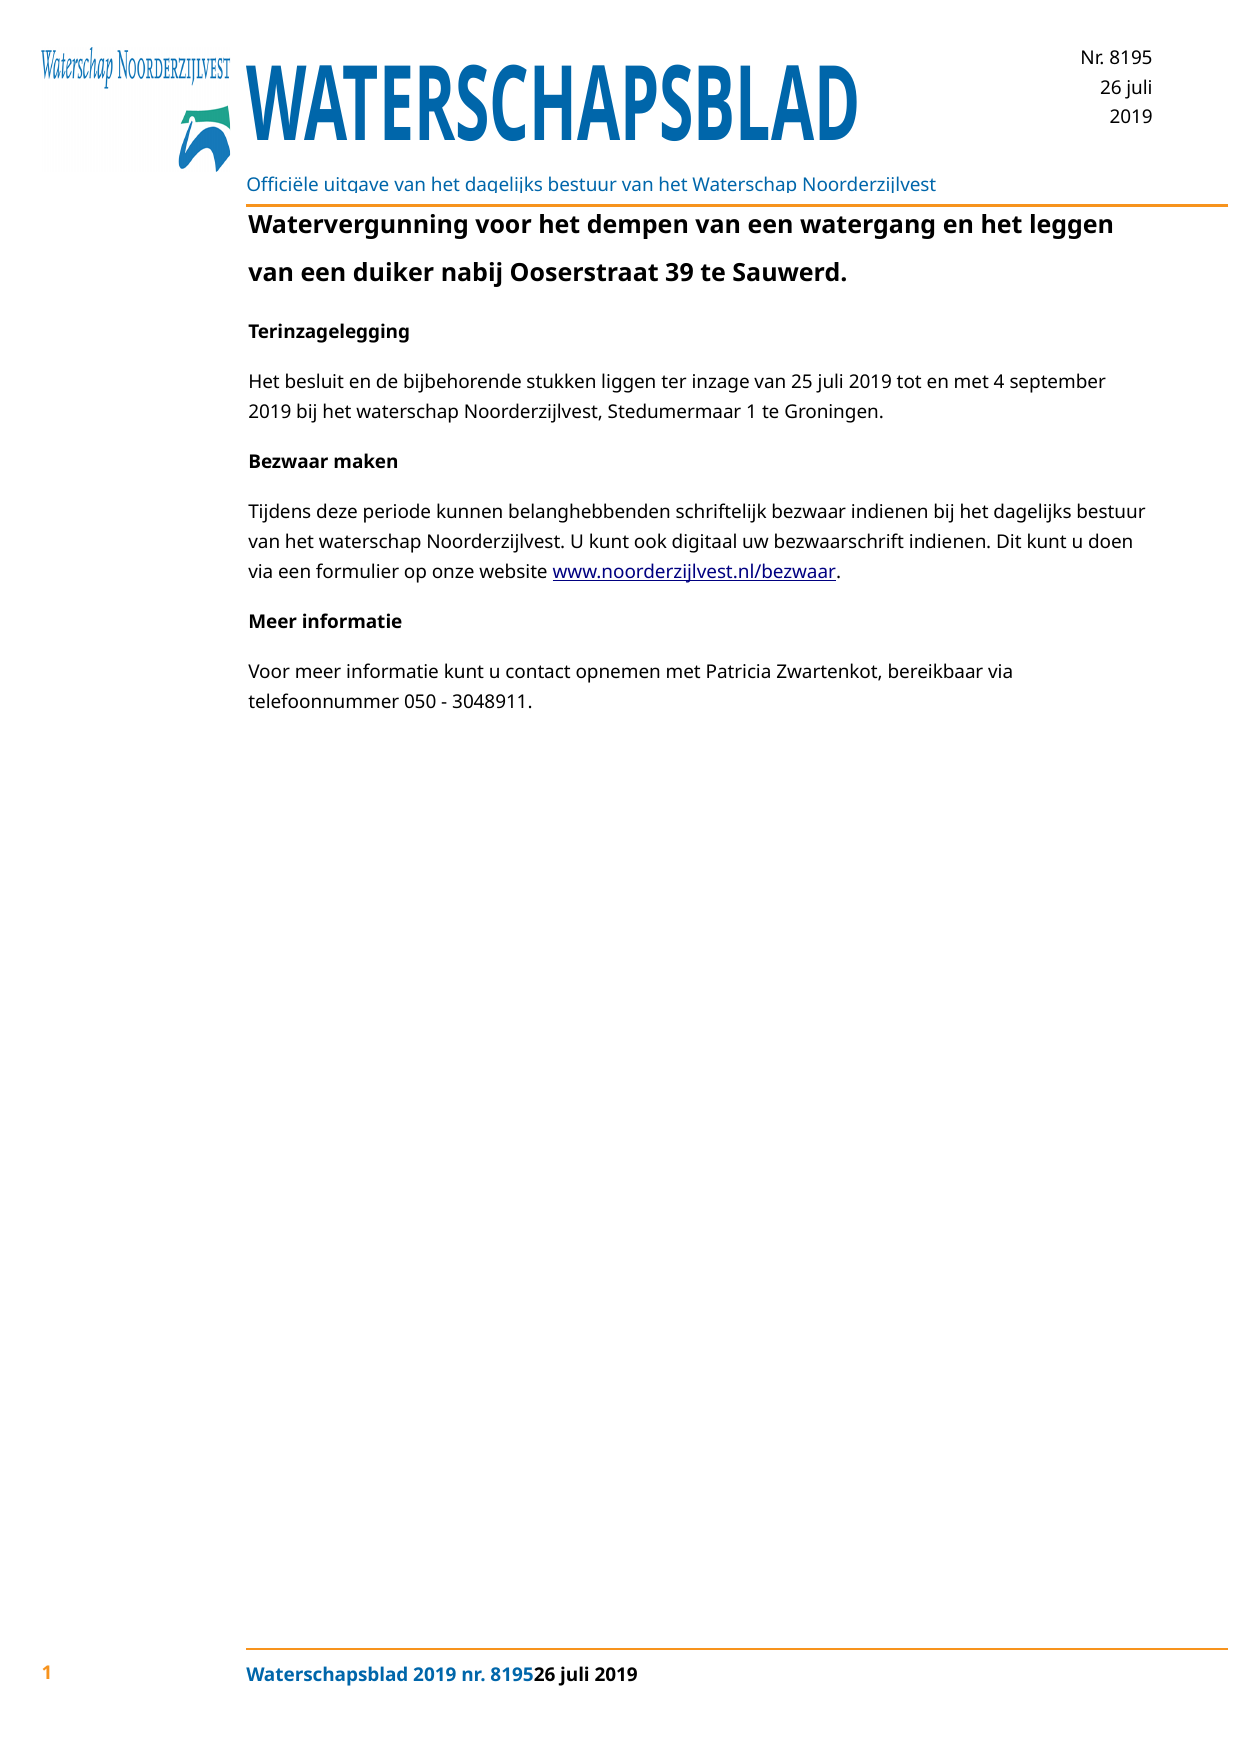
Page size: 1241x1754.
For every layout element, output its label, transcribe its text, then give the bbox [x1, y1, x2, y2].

text Tijdens deze periode kunnen belanghebbenden schriftelijk bezwaar indienen bij het dagelijks bestuur van het waterschap Noorderzijlvest. U kunt ook digitaal uw bezwaarschrift indienen. Dit kunt u doen via een formulier op onze website www.noorderzijlvest.nl/bezwaar. [248, 499, 1152, 584]
text Voor meer informatie kunt u contact opnemen met Patricia Zwartenkot, bereikbaar via telefoonnummer 050 - 3048911. [248, 659, 1152, 714]
text Terinzagelegging [248, 318, 1152, 344]
text Watervergunning voor het dempen van een watergang en het leggen van een duiker nabij Ooserstraat 39 te Sauwerd. [248, 207, 1152, 288]
text Meer informatie [248, 608, 1152, 634]
text Bezwaar maken [248, 448, 1152, 474]
text Het besluit en de bijbehorende stukken liggen ter inzage van 25 juli 2019 tot en met 4 september 2019 bij het waterschap Noorderzijlvest, Stedumermaar 1 te Groningen. [248, 368, 1152, 424]
picture [41, 47, 231, 172]
